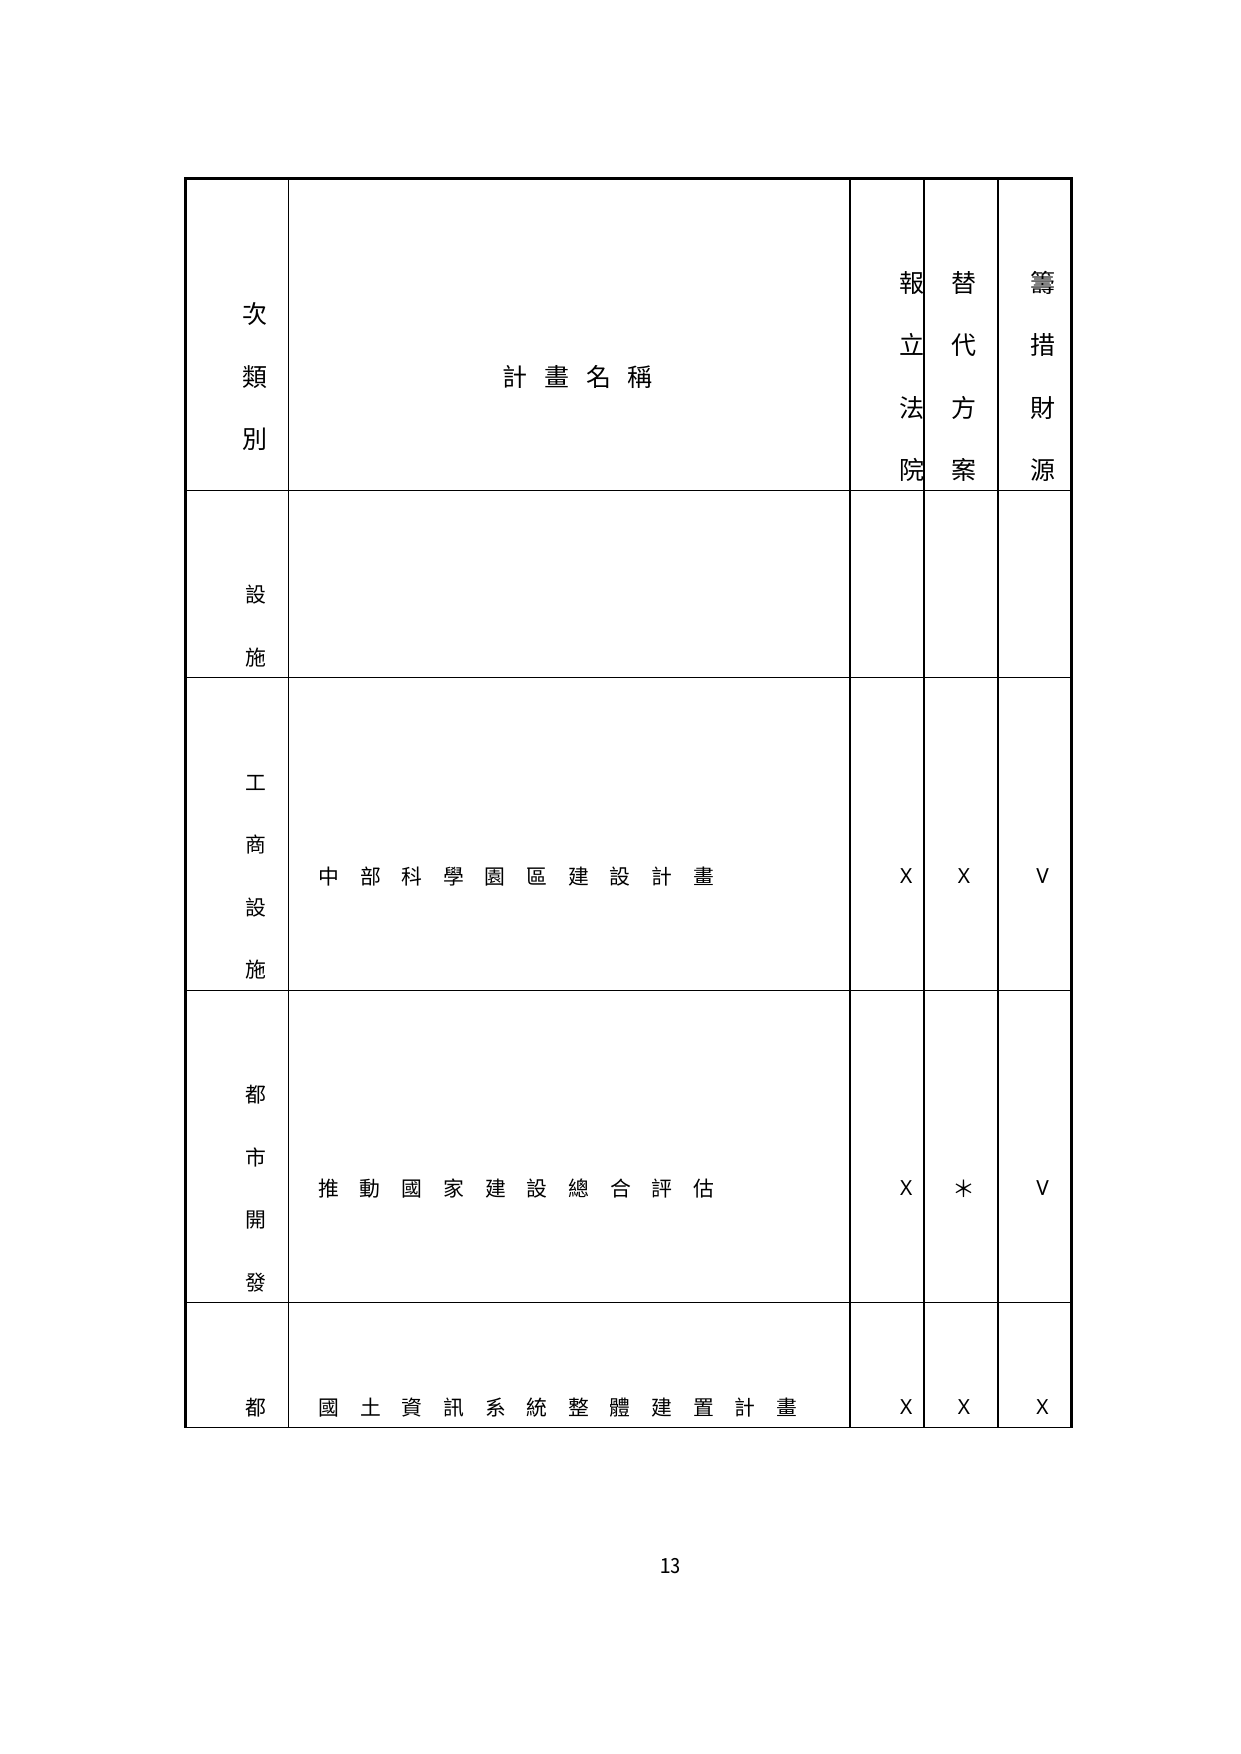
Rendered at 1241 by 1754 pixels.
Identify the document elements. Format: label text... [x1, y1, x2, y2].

table_cell 推動國家建設總合評估 [289, 991, 849, 1302]
table_cell [289, 491, 849, 677]
table_header 替代方案 [925, 180, 997, 490]
table_cell X [925, 1303, 997, 1427]
table_cell 都市開發 [187, 991, 288, 1302]
table_header 報立法院 [851, 180, 923, 490]
table_cell 設施 [187, 491, 288, 677]
table_cell [851, 491, 923, 677]
table_cell V [999, 991, 1070, 1302]
table_cell ＊ [925, 991, 997, 1302]
table_cell [999, 491, 1070, 677]
table_cell X [851, 678, 923, 990]
table_header 次類別 [187, 180, 288, 490]
table_cell [925, 491, 997, 677]
table_cell 工商設施 [187, 678, 288, 990]
table_cell X [851, 991, 923, 1302]
table_cell X [925, 678, 997, 990]
table_cell X [999, 1303, 1070, 1427]
table_header 籌措財源 [999, 180, 1070, 490]
table_cell 中部科學園區建設計畫 [289, 678, 849, 990]
table_cell X [851, 1303, 923, 1427]
table_cell V [999, 678, 1070, 990]
table_cell 國土資訊系統整體建置計畫 [289, 1303, 849, 1427]
table_header 計畫名稱 [289, 180, 849, 490]
table_cell 都 [187, 1303, 288, 1427]
